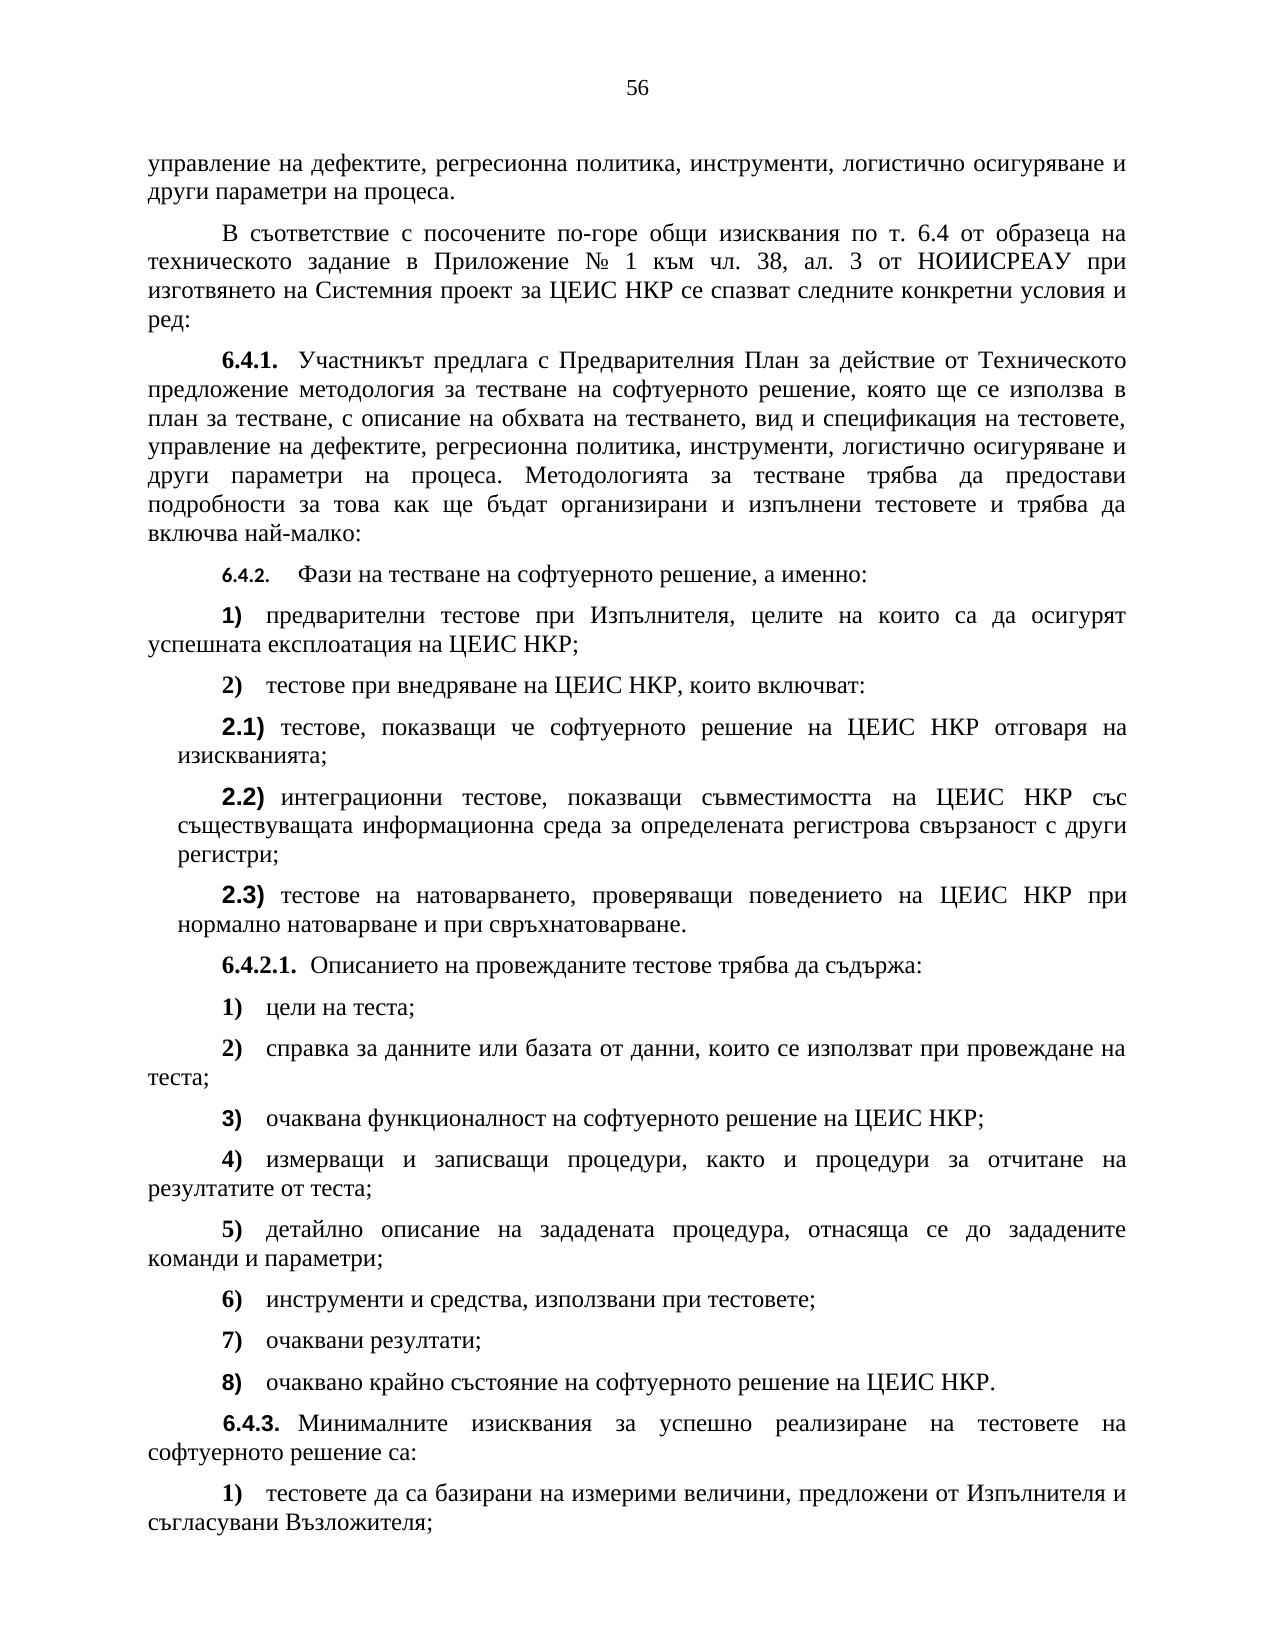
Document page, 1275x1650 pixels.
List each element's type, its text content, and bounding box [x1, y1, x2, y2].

text В съответствие с посочените по-горе общи изисквания по т. 6.4 от образеца на техническото задание в Приложение № 1 към чл. 38, ал. 3 от НОИИСРЕАУ при изготвянето на Системния проект за ЦЕИС НКР се спазват следните конкретни условия и ред: [148, 218, 1127, 333]
list тестове при внедряване на ЦЕИС НКР, които включват: [148, 670, 1127, 699]
list Описанието на провежданите тестове трябва да съдържа: [148, 951, 1127, 979]
list интеграционни тестове, показващи съвместимостта на ЦЕИС НКР със съществуващата информационна среда за определената регистрова свързаност с други регистри; [177, 782, 1127, 868]
list тестове на натоварването, проверяващи поведението на ЦЕИС НКР при нормално натоварване и при свръхнатоварване. [177, 880, 1127, 938]
list предварителни тестове при Изпълнителя, целите на които са да осигурят успешната експлоатация на ЦЕИС НКР; [148, 600, 1127, 658]
list измерващи и записващи процедури, както и процедури за отчитане на резултатите от теста; [148, 1144, 1127, 1202]
list цели на теста; [148, 992, 1127, 1021]
list детайлно описание на зададената процедура, отнасяща се до зададените команди и параметри; [148, 1214, 1127, 1272]
list очаквано крайно състояние на софтуерното решение на ЦЕИС НКР. [148, 1367, 1127, 1396]
list инструменти и средства, използвани при тестовете; [148, 1284, 1127, 1313]
list тестове, показващи че софтуерното решение на ЦЕИС НКР отговаря на изискванията; [177, 711, 1127, 769]
list Участникът предлага с Предварителния План за действие от Техническото предложение методология за тестване на софтуерното решение, която ще се използва в план за тестване, с описание на обхвата на тестването, вид и спецификация на тестовете, управление на дефектите, регресионна политика, инструменти, логистично осигуряване и други параметри на процеса. Методологията за тестване трябва да предостави подробности за това как ще бъдат организирани и изпълнени тестовете и трябва да включва най-малко: [148, 345, 1127, 546]
list Фази на тестване на софтуерното решение, а именно: [148, 559, 1127, 588]
list тестовете да са базирани на измерими величини, предложени от Изпълнителя и съгласувани Възложителя; [148, 1478, 1127, 1536]
list очаквани резултати; [148, 1326, 1127, 1354]
text управление на дефектите, регресионна политика, инструменти, логистично осигуряване и други параметри на процеса. [148, 148, 1127, 205]
list справка за данните или базата от данни, които се използват при провеждане на теста; [148, 1033, 1127, 1091]
list очаквана функционалност на софтуерното решение на ЦЕИС НКР; [148, 1103, 1127, 1132]
list Минималните изисквания за успешно реализиране на тестовете на софтуерното решение са: [148, 1408, 1127, 1466]
